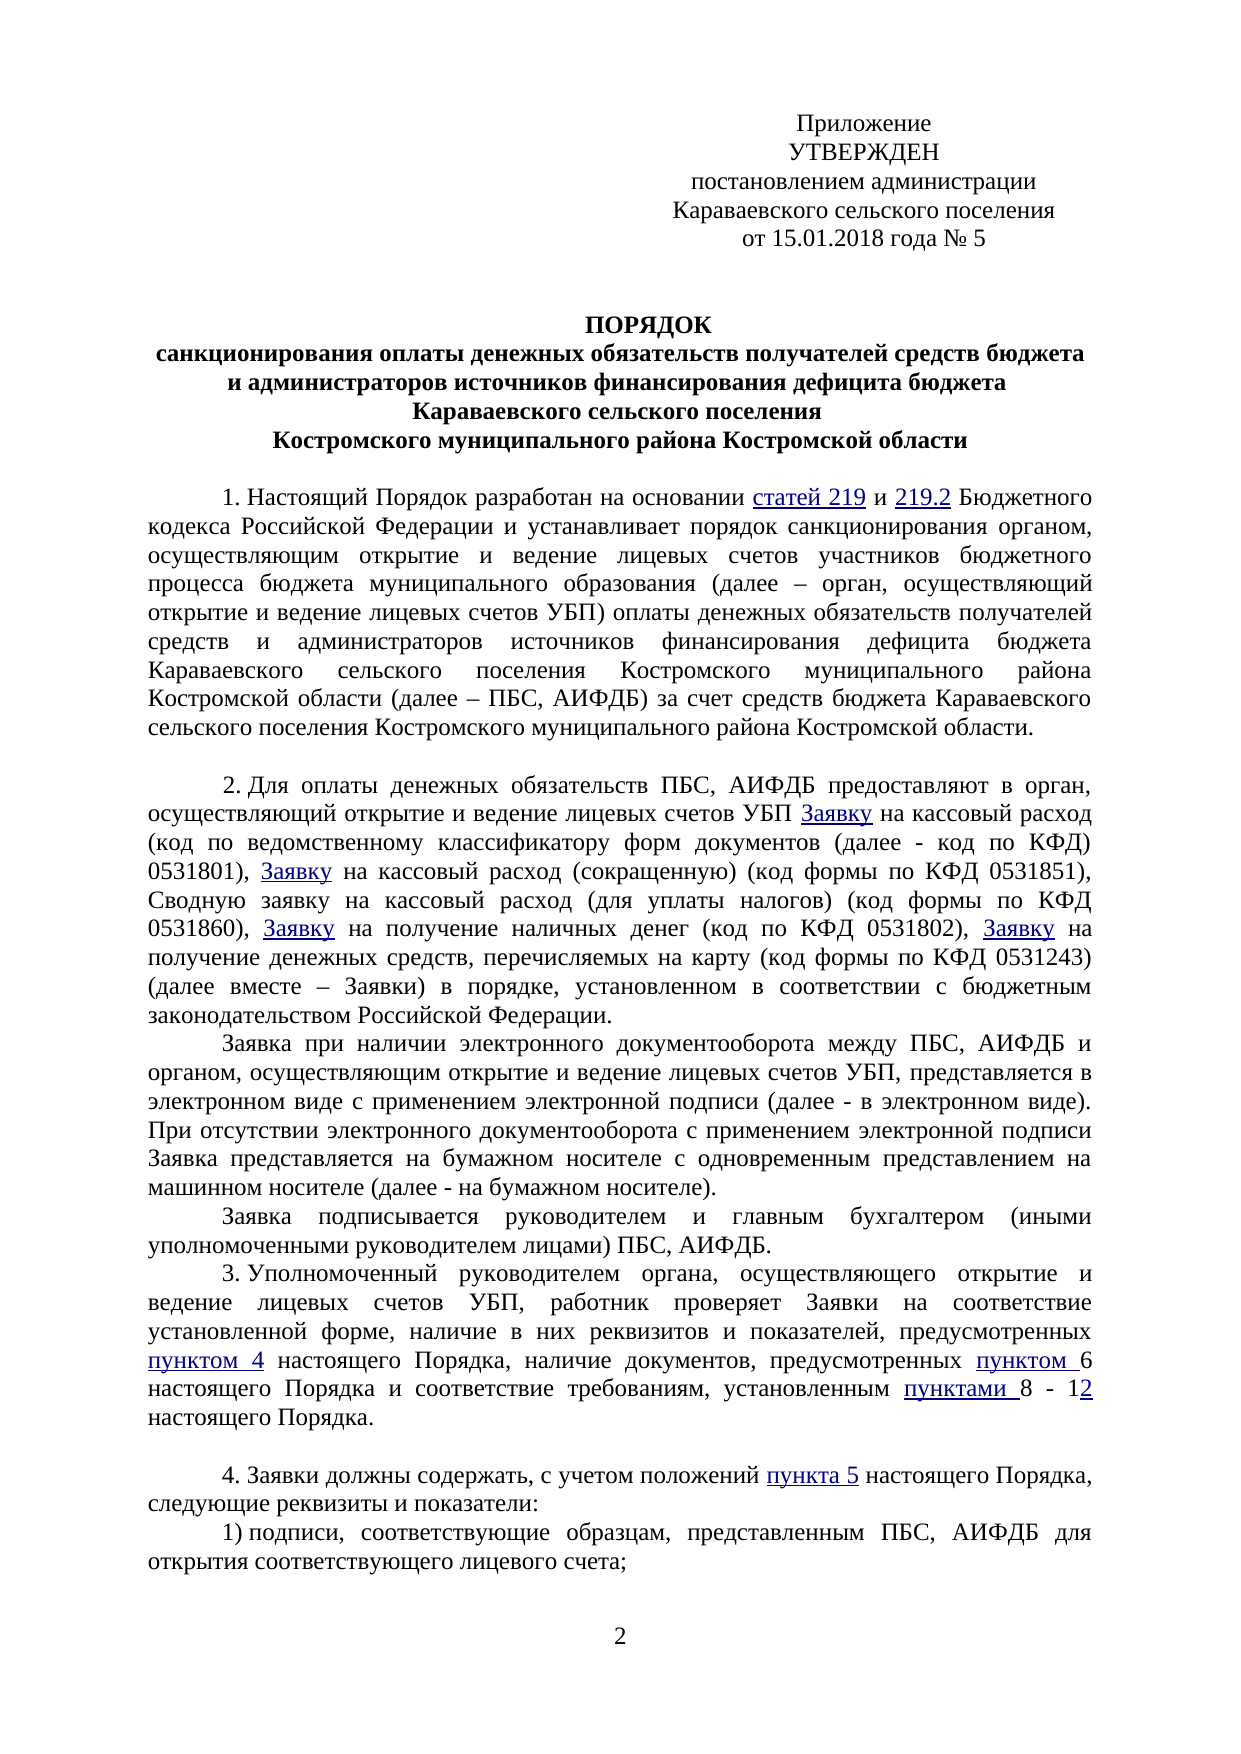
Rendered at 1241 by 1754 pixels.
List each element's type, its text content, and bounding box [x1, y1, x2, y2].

text 2. Для оплаты денежных обязательств ПБС, АИФДБ предоставляют в орган, осуществляющий открытие и ведение лицевых счетов УБП Заявку на кассовый расход (код по ведомственному классификатору форм документов (далее - код по КФД) 0531801), Заявку на кассовый расход (сокращенную) (код формы по КФД 0531851), Сводную заявку на кассовый расход (для уплаты налогов) (код формы по КФД 0531860), Заявку на получение наличных денег (код по КФД 0531802), Заявку на получение денежных средств, перечисляемых на карту (код формы по КФД 0531243) (далее вместе – Заявки) в порядке, установленном в соответствии с бюджетным законодательством Российской Федерации. [148, 770, 1092, 1028]
text Костромского муниципального района Костромской области [148, 425, 1092, 453]
text УТВЕРЖДЕН [635, 137, 1092, 166]
text 1) подписи, соответствующие образцам, представленным ПБС, АИФДБ для открытия соответствующего лицевого счета; [148, 1517, 1092, 1575]
text Караваевского сельского поселения [148, 396, 1092, 425]
text санкционирования оплаты денежных обязательств получателей средств бюджета и администраторов источников финансирования дефицита бюджета [148, 338, 1092, 396]
text 3. Уполномоченный руководителем органа, осуществляющего открытие и ведение лицевых счетов УБП, работник проверяет Заявки на соответствие установленной форме, наличие в них реквизитов и показателей, предусмотренных пунктом 4 настоящего Порядка, наличие документов, предусмотренных пунктом 6 настоящего Порядка и соответствие требованиям, установленным пунктами 8 - 12 настоящего Порядка. [148, 1258, 1092, 1431]
text постановлением администрации [635, 166, 1092, 195]
text Караваевского сельского поселения [635, 195, 1092, 223]
text 4. Заявки должны содержать, с учетом положений пункта 5 настоящего Порядка, следующие реквизиты и показатели: [148, 1460, 1092, 1517]
text от 15.01.2018 года № 5 [635, 223, 1092, 252]
text Приложение [635, 108, 1092, 137]
text 1. Настоящий Порядок разработан на основании статей 219 и 219.2 Бюджетного кодекса Российской Федерации и устанавливает порядок санкционирования органом, осуществляющим открытие и ведение лицевых счетов участников бюджетного процесса бюджета муниципального образования (далее – орган, осуществляющий открытие и ведение лицевых счетов УБП) оплаты денежных обязательств получателей средств и администраторов источников финансирования дефицита бюджета Караваевского сельского поселения Костромского муниципального района Костромской области (далее – ПБС, АИФДБ) за счет средств бюджета Караваевского сельского поселения Костромского муниципального района Костромской области. [148, 482, 1092, 741]
text Заявка при наличии электронного документооборота между ПБС, АИФДБ и органом, осуществляющим открытие и ведение лицевых счетов УБП, представляется в электронном виде с применением электронной подписи (далее - в электронном виде). При отсутствии электронного документооборота с применением электронной подписи Заявка представляется на бумажном носителе с одновременным представлением на машинном носителе (далее - на бумажном носителе). [148, 1028, 1092, 1201]
text ПОРЯДОК [148, 310, 1092, 338]
text Заявка подписывается руководителем и главным бухгалтером (иными уполномоченными руководителем лицами) ПБС, АИФДБ. [148, 1201, 1092, 1258]
